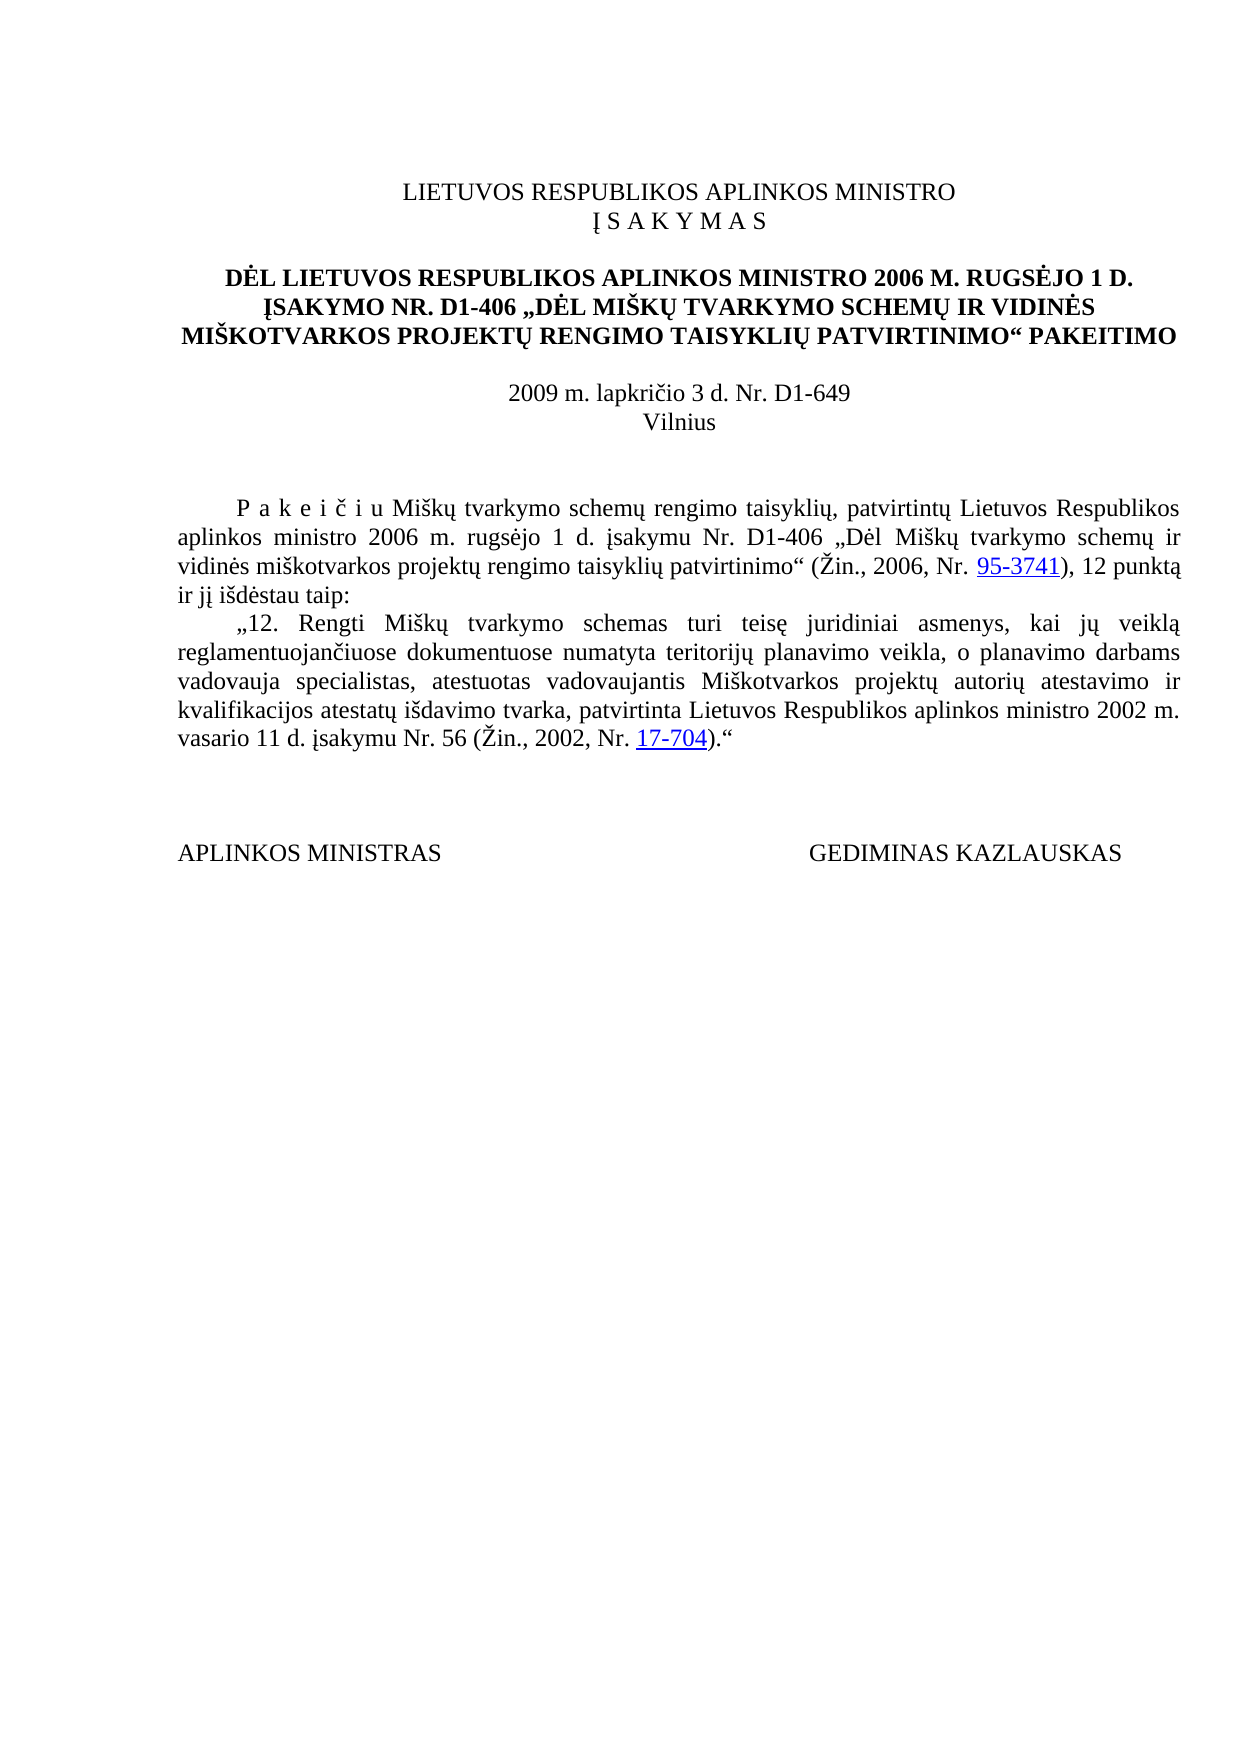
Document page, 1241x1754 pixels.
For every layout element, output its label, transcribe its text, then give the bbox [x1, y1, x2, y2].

text Į S A K Y M A S [177, 206, 1181, 235]
text P a k e i č i u Miškų tvarkymo schemų rengimo taisyklių, patvirtintų Lietuvos Respublikos aplinkos ministro 2006 m. rugsėjo 1 d. įsakymu Nr. D1-406 „Dėl miškų tvarkymo schemų ir vidinės miškotvarkos projektų rengimo taisyklių patvirtinimo“ (Žin., 2006, Nr. 95-3741), 12 punktą ir jį išdėstau taip: [177, 493, 1181, 608]
text Aplinkos ministras Gediminas Kazlauskas [177, 838, 1181, 867]
text 2009 m. lapkričio 3 d. Nr. D1-649 [177, 378, 1181, 407]
text LIETUVOS RESPUBLIKOS APLINKOS MINISTRO [177, 177, 1181, 206]
text „12. Rengti Miškų tvarkymo schemas turi teisę juridiniai asmenys, kai jų veiklą reglamentuojančiuose dokumentuose numatyta teritorijų planavimo veikla, o planavimo darbams vadovauja specialistas, atestuotas vadovaujantis Miškotvarkos projektų autorių atestavimo ir kvalifikacijos atestatų išdavimo tvarka, patvirtinta Lietuvos Respublikos aplinkos ministro 2002 m. vasario 11 d. įsakymu Nr. 56 (Žin., 2002, Nr. 17-704).“ [177, 608, 1181, 752]
text DĖL LIETUVOS RESPUBLIKOS APLINKOS MINISTRO 2006 M. RUGSĖJO 1 D. ĮSAKYMO Nr. D1-406 „DĖL MIŠKŲ TVARKYMO SCHEMŲ IR VIDINĖS MIŠKOTVARKOS PROJEKTŲ RENGIMO TAISYKLIŲ PATVIRTINIMO“ PAKEITIMO [177, 263, 1181, 350]
text Vilnius [177, 407, 1181, 436]
